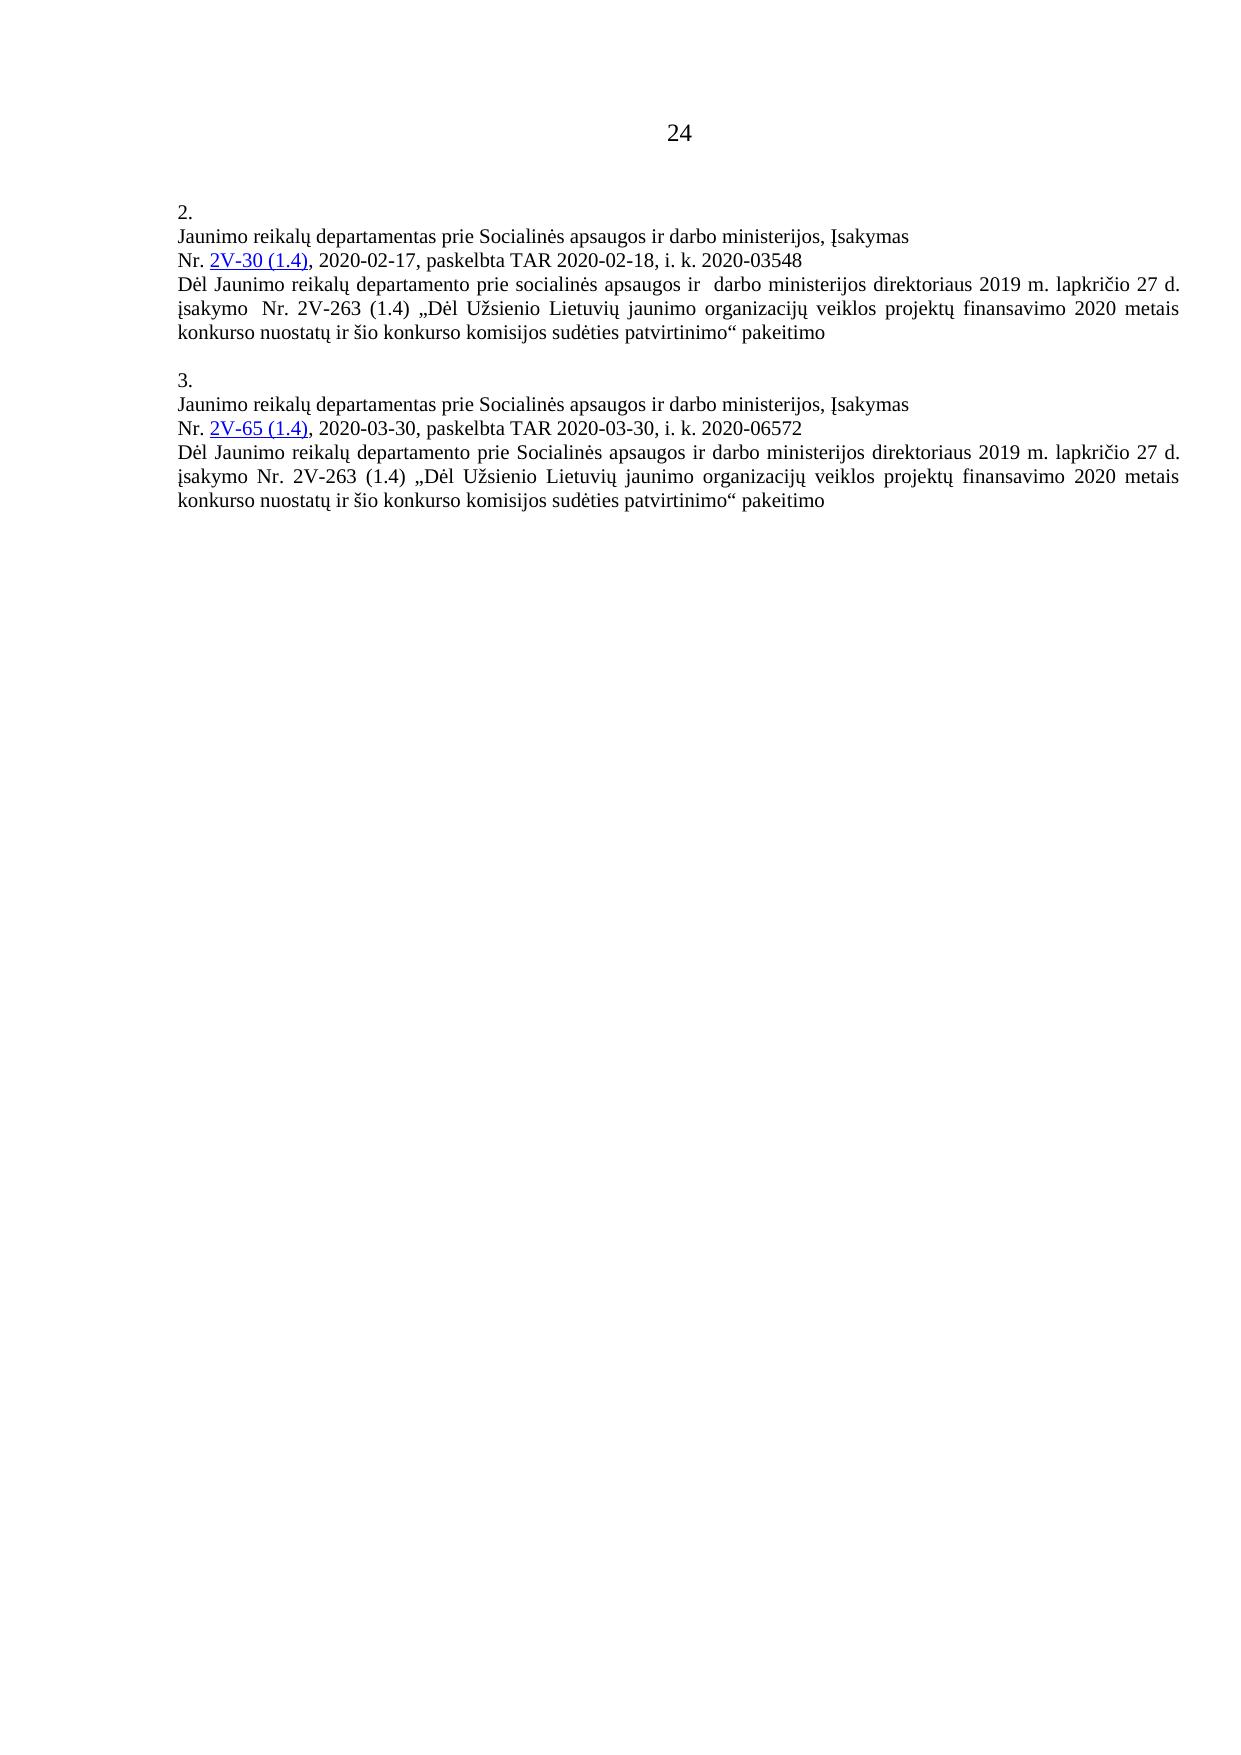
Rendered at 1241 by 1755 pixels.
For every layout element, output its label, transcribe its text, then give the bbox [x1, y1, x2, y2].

text Nr. 2V-65 (1.4), 2020-03-30, paskelbta TAR 2020-03-30, i. k. 2020-06572 [177, 416, 1181, 440]
text Jaunimo reikalų departamentas prie Socialinės apsaugos ir darbo ministerijos, Įsakymas [177, 392, 1181, 416]
text Jaunimo reikalų departamentas prie Socialinės apsaugos ir darbo ministerijos, Įsakymas [177, 224, 1181, 248]
text Dėl Jaunimo reikalų departamento prie Socialinės apsaugos ir darbo ministerijos direktoriaus 2019 m. lapkričio 27 d. įsakymo Nr. 2V-263 (1.4) „Dėl Užsienio Lietuvių jaunimo organizacijų veiklos projektų finansavimo 2020 metais konkurso nuostatų ir šio konkurso komisijos sudėties patvirtinimo“ pakeitimo [177, 440, 1181, 512]
text Dėl Jaunimo reikalų departamento prie socialinės apsaugos ir darbo ministerijos direktoriaus 2019 m. lapkričio 27 d. įsakymo Nr. 2V-263 (1.4) „Dėl Užsienio Lietuvių jaunimo organizacijų veiklos projektų finansavimo 2020 metais konkurso nuostatų ir šio konkurso komisijos sudėties patvirtinimo“ pakeitimo [177, 272, 1181, 344]
text 2. [177, 200, 1181, 224]
text 3. [177, 368, 1181, 392]
text Nr. 2V-30 (1.4), 2020-02-17, paskelbta TAR 2020-02-18, i. k. 2020-03548 [177, 248, 1181, 272]
